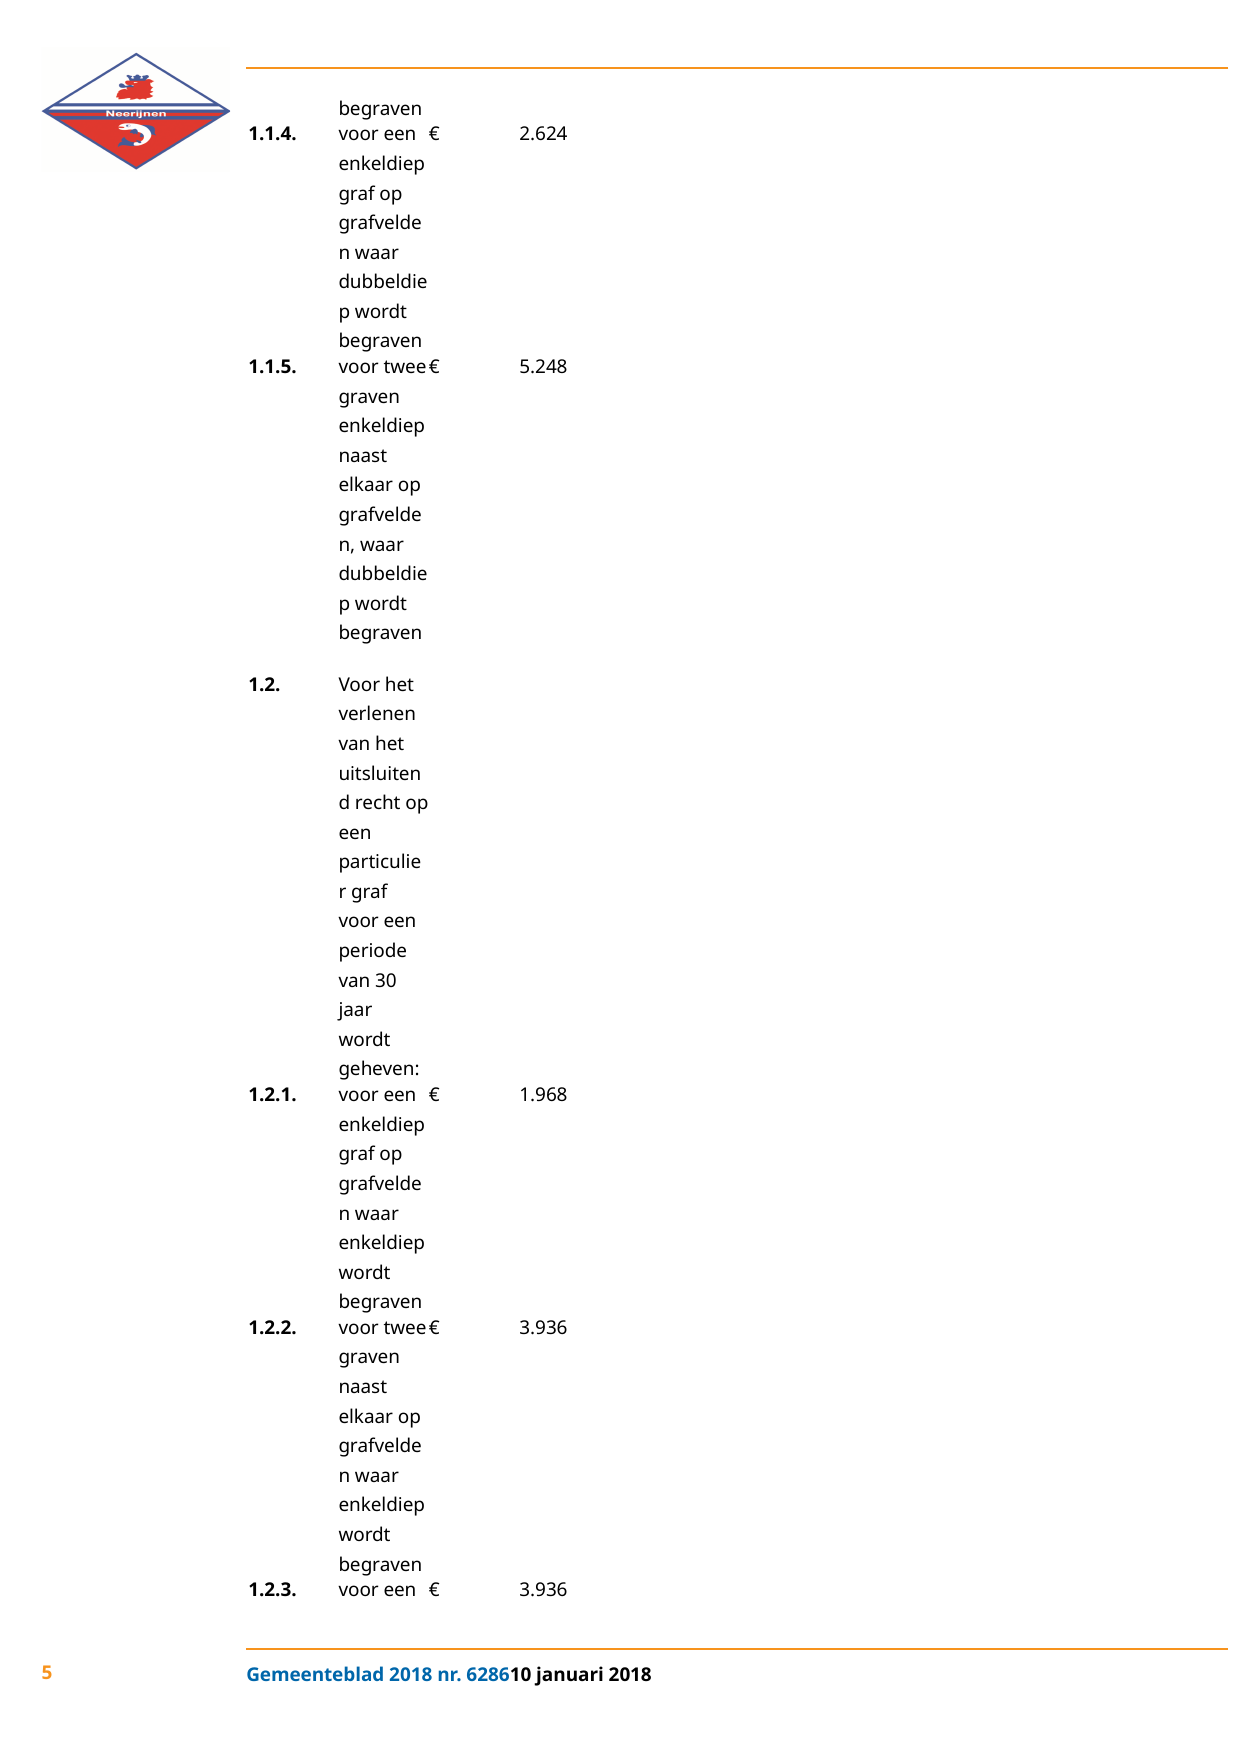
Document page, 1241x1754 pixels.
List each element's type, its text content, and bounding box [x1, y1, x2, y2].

table_cell 5.248 [519, 353, 609, 645]
table_cell 2.624 [519, 121, 609, 353]
table_cell voor twee graven naast elkaar op grafvelden waar enkeldiep wordt begraven [338, 1314, 429, 1577]
table_cell [248, 645, 338, 671]
table_cell voor een enkeldiep graf op grafvelden waar enkeldiep wordt begraven [338, 1081, 429, 1314]
table_cell begraven [338, 95, 429, 121]
table_cell voor twee graven enkeldiep naast elkaar op grafvelden, waar dubbeldiep wordt begraven [338, 353, 429, 645]
table_cell [519, 645, 609, 671]
table_cell [519, 95, 609, 121]
table_cell [338, 645, 429, 671]
table_cell € [429, 1081, 519, 1314]
table_cell 1.2.1. [248, 1081, 338, 1314]
table_cell [429, 671, 519, 1081]
table_cell voor een [338, 1577, 429, 1602]
table_cell 1.968 [519, 1081, 609, 1314]
table_cell [248, 95, 338, 121]
table_cell 3.936 [519, 1314, 609, 1577]
table_cell € [429, 121, 519, 353]
table_cell [429, 645, 519, 671]
table_cell € [429, 1314, 519, 1577]
table_cell € [429, 1577, 519, 1602]
table_cell 1.1.5. [248, 353, 338, 645]
table_cell € [429, 353, 519, 645]
table_cell 1.2.3. [248, 1577, 338, 1602]
table_cell 1.1.4. [248, 121, 338, 353]
table_cell 1.2.2. [248, 1314, 338, 1577]
table_cell voor een enkeldiep graf op grafvelden waar dubbeldiep wordt begraven [338, 121, 429, 353]
table_cell [519, 671, 609, 1081]
table_cell Voor het verlenen van het uitsluitend recht op een particulier graf voor een periode van 30 jaar wordt geheven: [338, 671, 429, 1081]
table_cell [429, 95, 519, 121]
picture [41, 47, 231, 172]
table_cell 3.936 [519, 1577, 609, 1602]
table_cell 1.2. [248, 671, 338, 1081]
